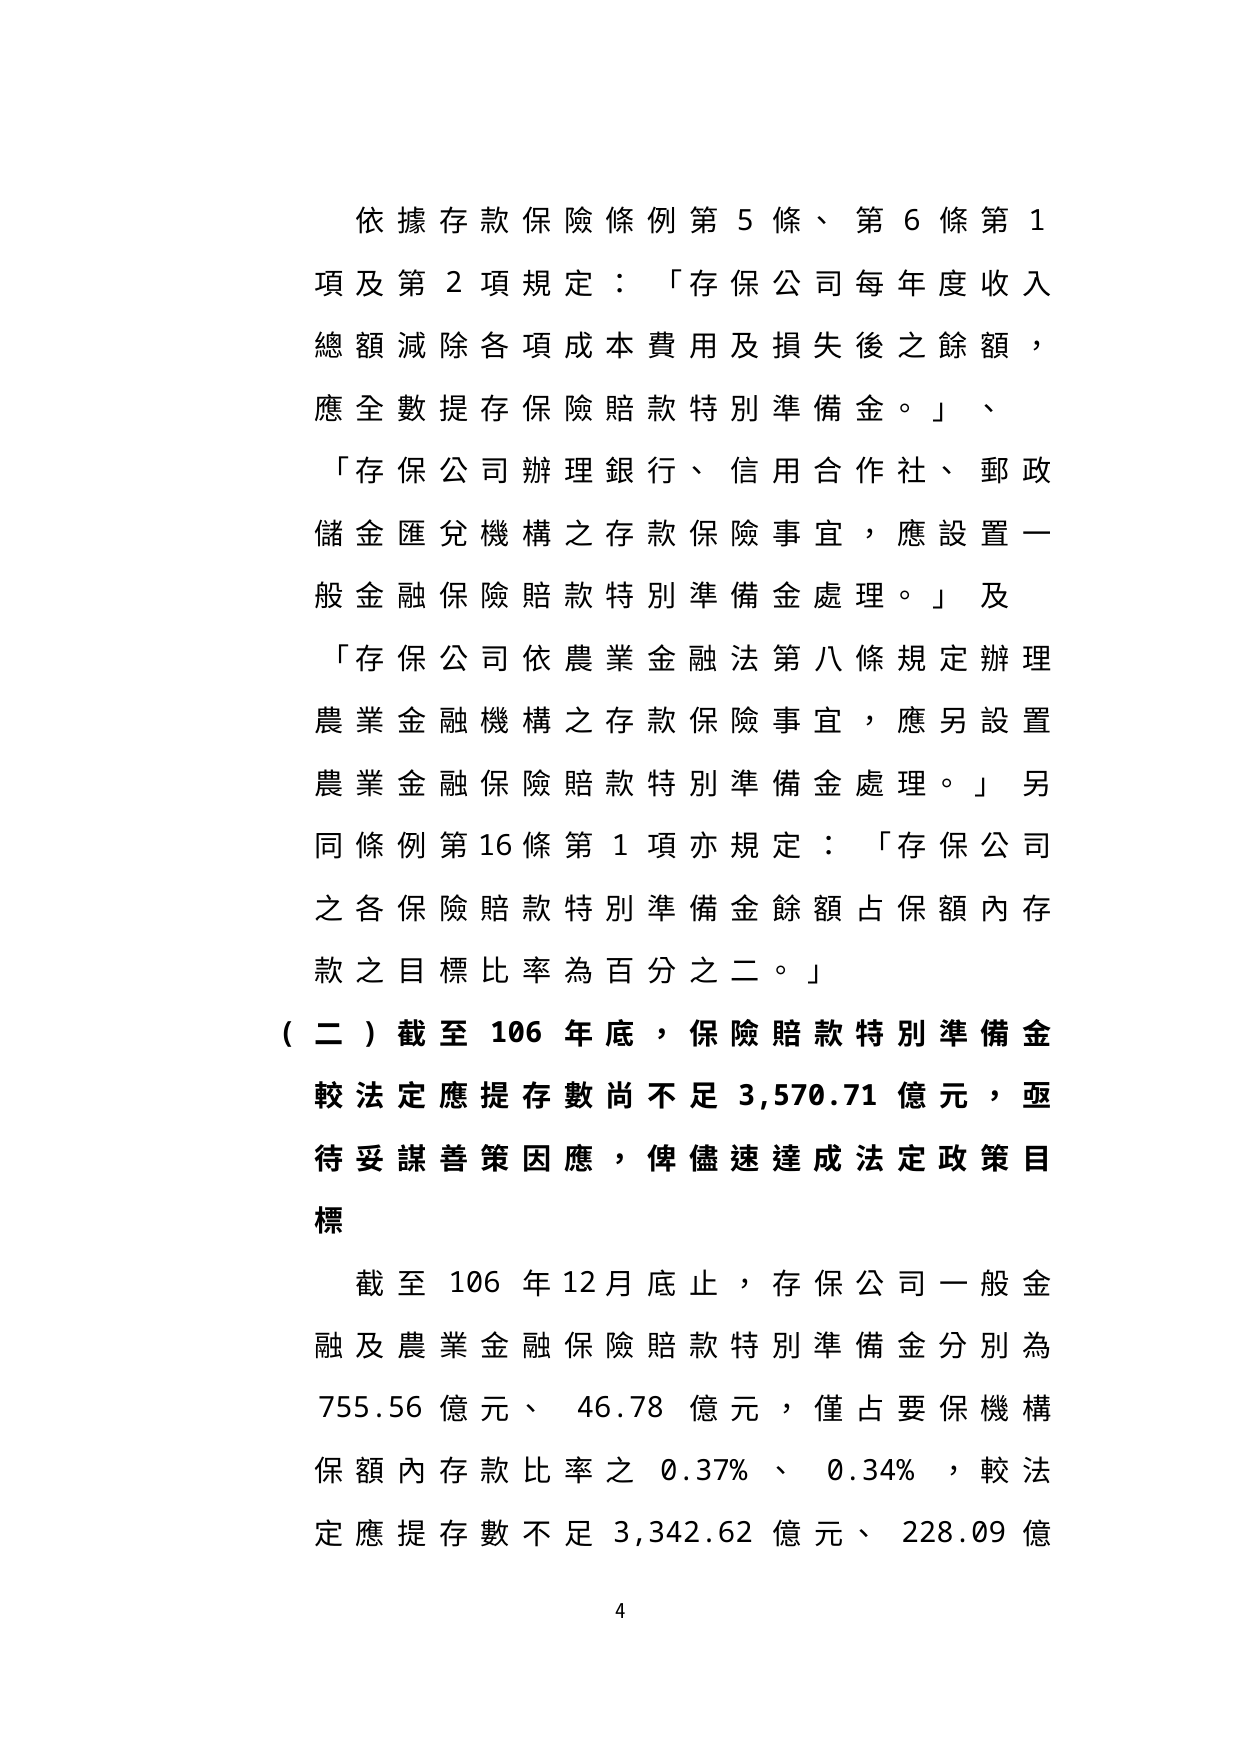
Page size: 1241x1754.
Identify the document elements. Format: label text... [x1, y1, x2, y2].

text (二)截至106年底，保險賠款特別準備金較法定應提存數尚不足3,570.71億元，亟待妥謀善策因應，俾儘速達成法定政策目標 [242, 990, 1058, 1240]
text 截至106年12月底止，存保公司一般金融及農業金融保險賠款特別準備金分別為755.56億元、46.78億元，僅占要保機構保額內存款比率之0.37%、0.34%，較法定應提存數不足3,342.62億元、228.09億 [271, 1240, 1058, 1552]
text 依據存款保險條例第5條、第6條第1項及第2項規定：「存保公司每年度收入總額減除各項成本費用及損失後之餘額，應全數提存保險賠款特別準備金。」、「存保公司辦理銀行、信用合作社、郵政儲金匯兌機構之存款保險事宜，應設置一般金融保險賠款特別準備金處理。」及「存保公司依農業金融法第八條規定辦理農業金融機構之存款保險事宜，應另設置農業金融保險賠款特別準備金處理。」另同條例第16條第1項亦規定：「存保公司之各保險賠款特別準備金餘額占保額內存款之目標比率為百分之二。」 [271, 177, 1058, 990]
